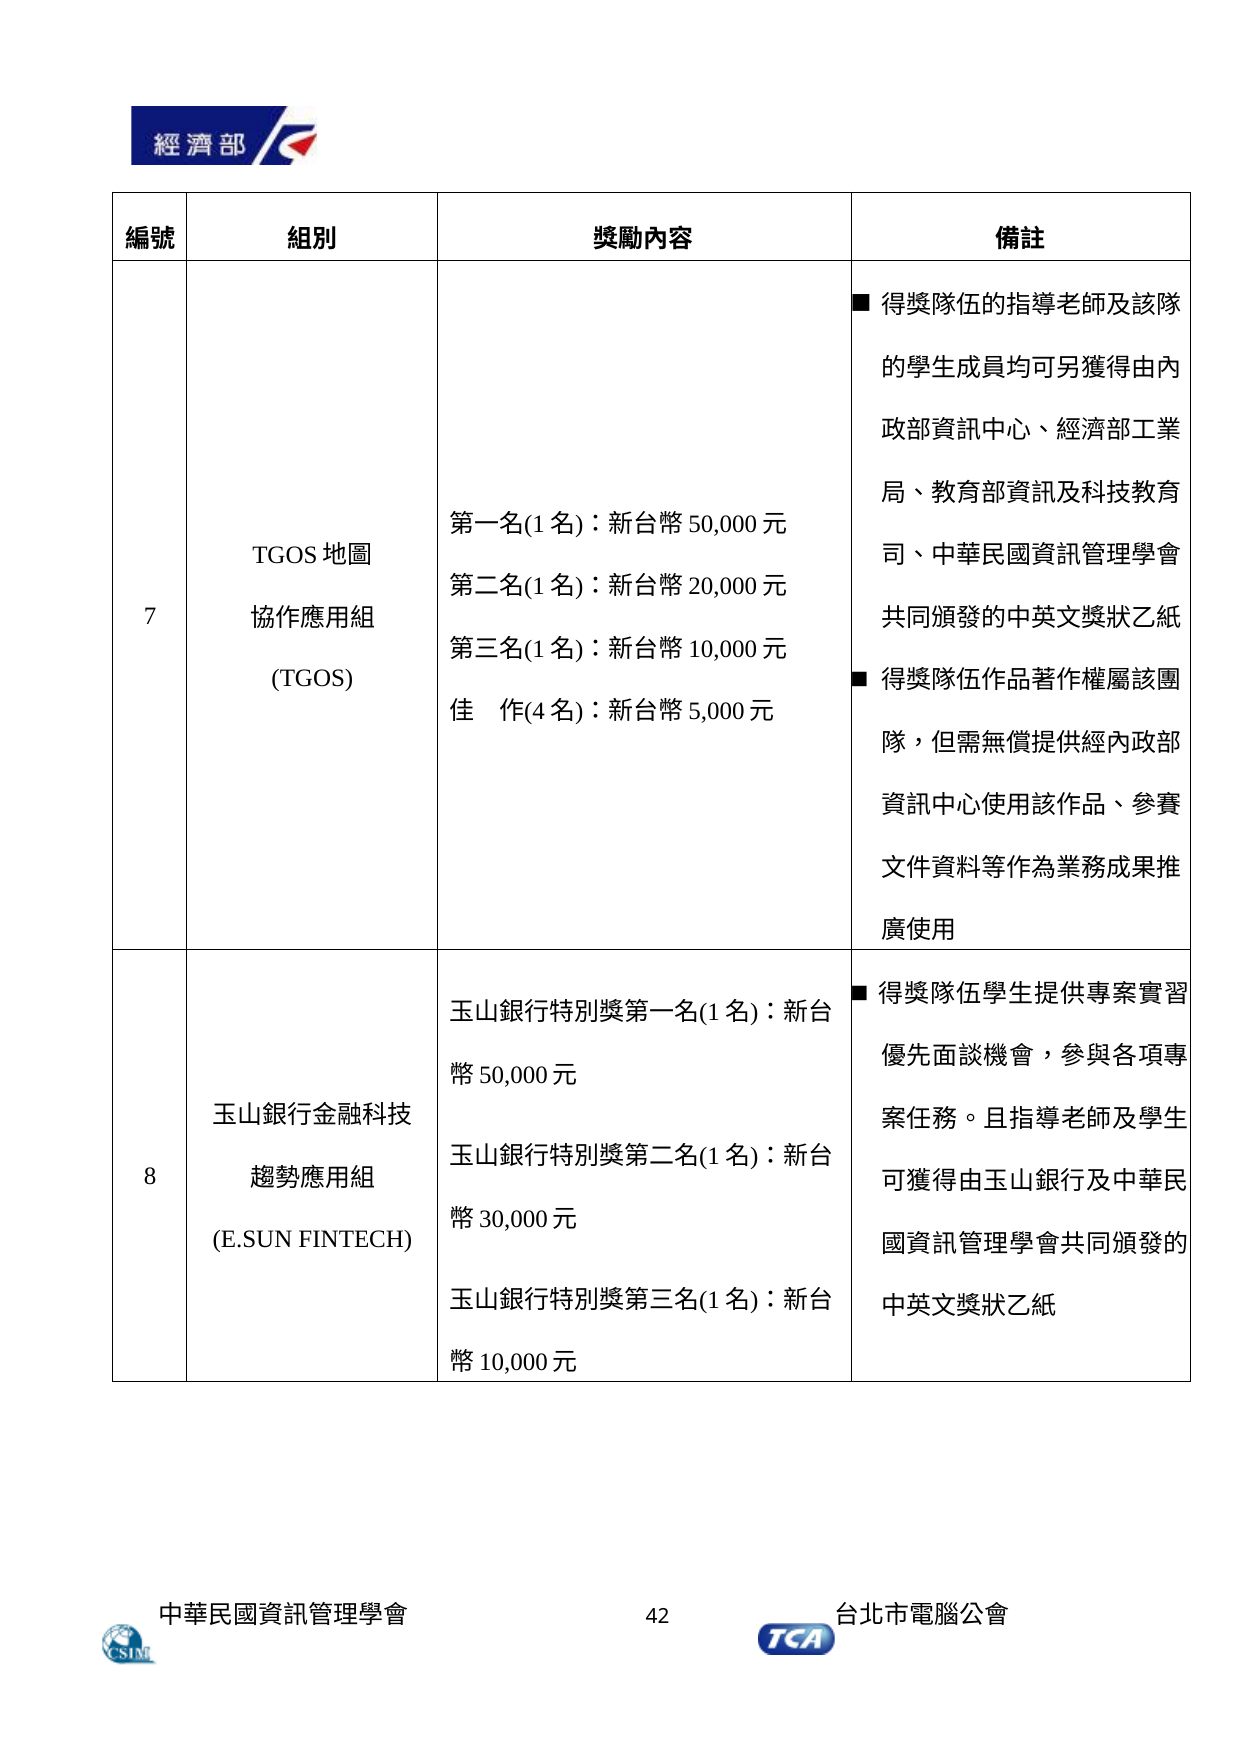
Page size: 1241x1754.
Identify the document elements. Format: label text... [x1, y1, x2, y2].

table_header 備註 [852, 193, 1190, 260]
table_cell 8 [113, 950, 186, 1381]
table_cell 得獎隊伍學生提供專案實習優先面談機會，參與各項專案任務。且指導老師及學生可獲得由玉山銀行及中華民國資訊管理學會共同頒發的中英文獎狀乙紙 [852, 950, 1190, 1381]
table_cell 第一名(1名)：新台幣50,000元 第二名(1名)：新台幣20,000元 第三名(1名)：新台幣10,000元 佳 作(4名)：新台幣5,000元 [438, 261, 851, 948]
table_cell 玉山銀行特別獎第一名(1名)：新台幣50,000元 玉山銀行特別獎第二名(1名)：新台幣30,000元 玉山銀行特別獎第三名(1名)：新台幣10,000元 [438, 950, 851, 1381]
table_cell TGOS地圖 協作應用組 (TGOS) [187, 261, 437, 948]
table_cell 玉山銀行金融科技 趨勢應用組 (E.SUN FINTECH) [187, 950, 437, 1381]
table_cell 得獎隊伍的指導老師及該隊的學生成員均可另獲得由內政部資訊中心、經濟部工業局、教育部資訊及科技教育司、中華民國資訊管理學會共同頒發的中英文獎狀乙紙 得獎隊伍作品著作權屬該團隊，但需無償提供經內政部資訊中心使用該作品、參賽文件資料等作為業務成果推廣使用 [852, 261, 1190, 948]
table_cell 7 [113, 261, 186, 948]
table_header 組別 [187, 193, 437, 260]
table_header 獎勵內容 [438, 193, 851, 260]
table_header 編號 [113, 193, 186, 260]
